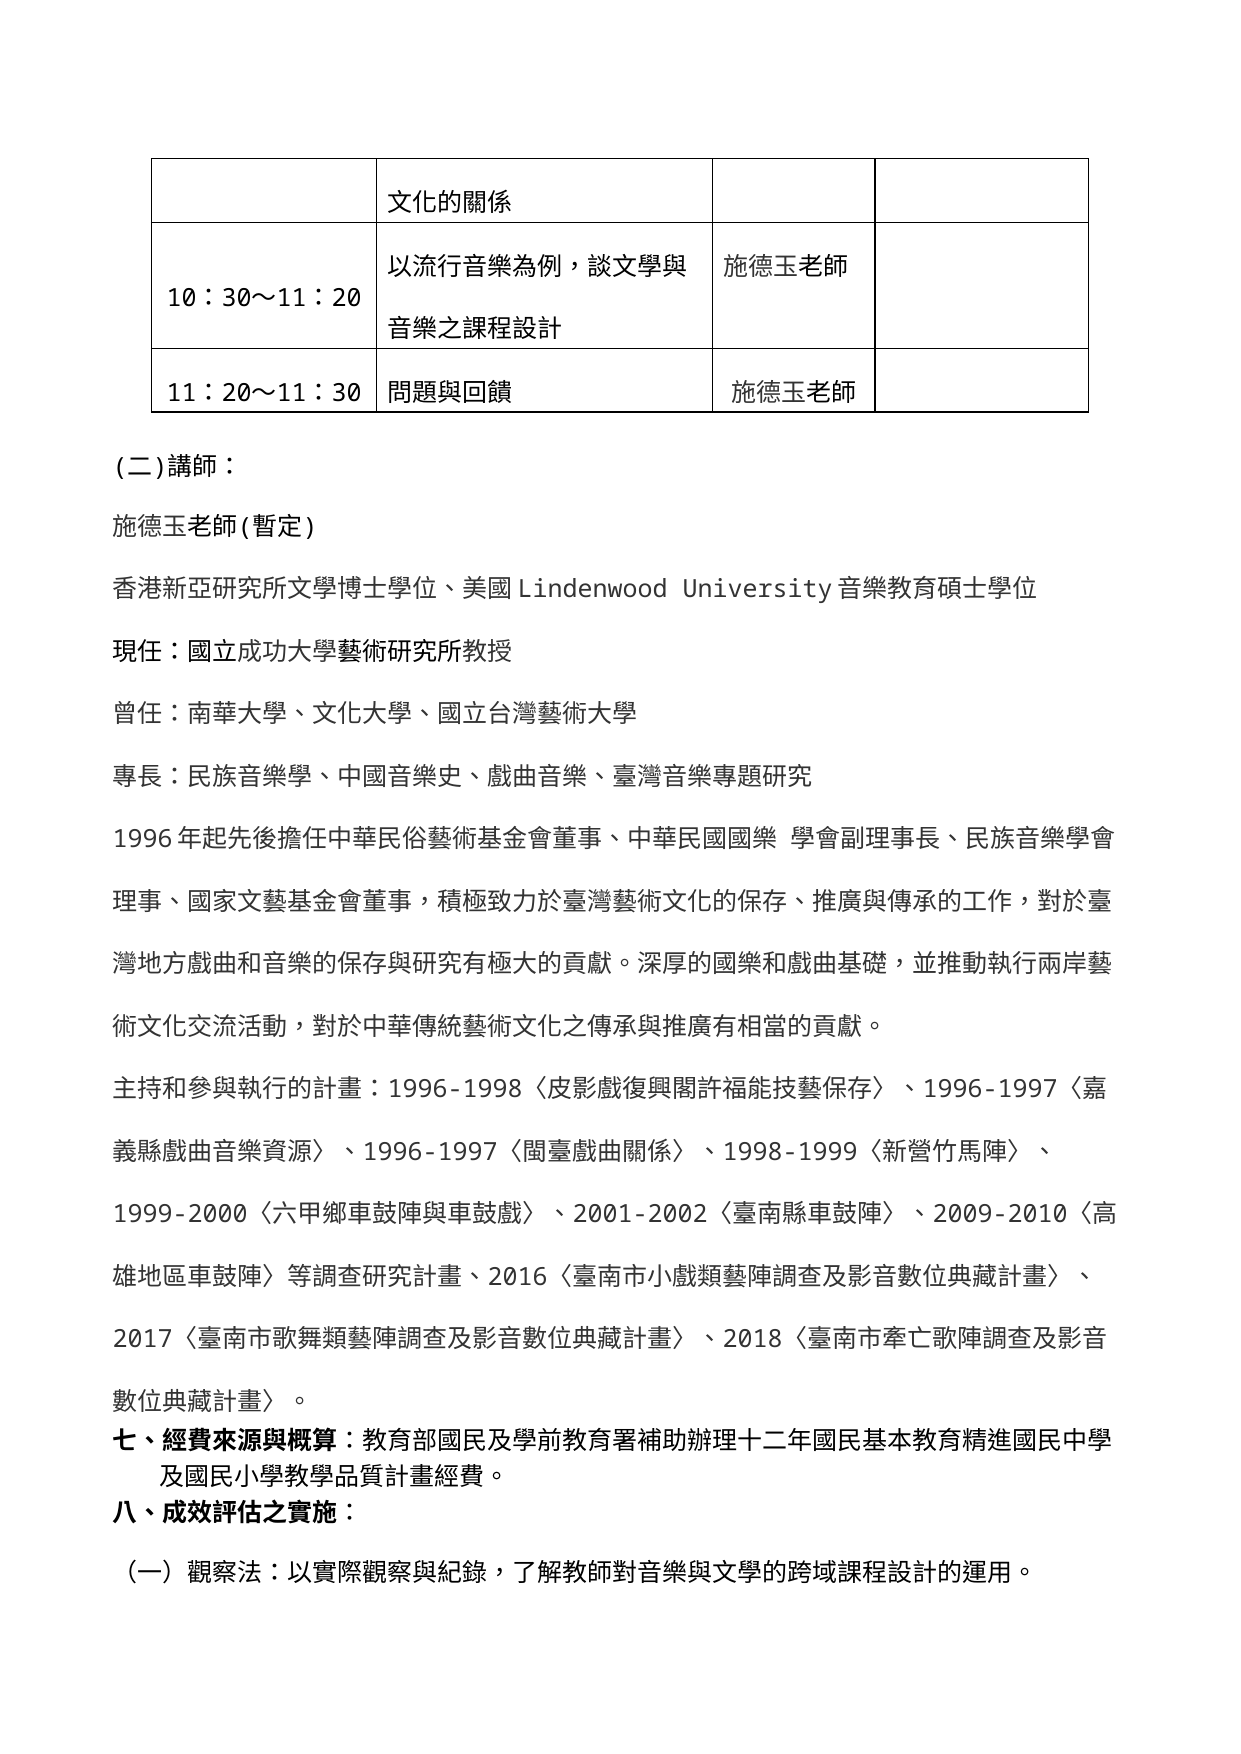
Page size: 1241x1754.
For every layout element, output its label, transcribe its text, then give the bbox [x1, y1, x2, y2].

table_cell 文化的關係 [377, 159, 712, 222]
text 專長：民族音樂學、中國音樂史、戲曲音樂、臺灣音樂專題研究 [112, 733, 1128, 795]
table_cell [152, 159, 376, 222]
table_cell 施德玉老師 [713, 223, 874, 348]
text 香港新亞研究所文學博士學位、美國Lindenwood University音樂教育碩士學位 [112, 545, 1128, 608]
table_cell 11：20～11：30 [152, 349, 376, 411]
table_cell [876, 349, 1088, 411]
text （一）觀察法：以實際觀察與紀錄，了解教師對音樂與文學的跨域課程設計的運用。 [112, 1529, 1128, 1591]
text 施德玉老師(暫定) [112, 483, 1128, 545]
table_cell 問題與回饋 [377, 349, 712, 411]
text 1996年起先後擔任中華民俗藝術基金會董事、中華民國國樂 學會副理事長、民族音樂學會理事、國家文藝基金會董事，積極致力於臺灣藝術文化的保存、推廣與傳承的工作，對於臺灣地方戲曲和音樂的保存與研究有極大的貢獻。深厚的國樂和戲曲基礎，並推動執行兩岸藝術文化交流活動，對於中華傳統藝術文化之傳承與推廣有相當的貢獻。 [112, 795, 1128, 1045]
table_cell [876, 223, 1088, 348]
text (二)講師： [112, 446, 1128, 483]
text 曾任：南華大學、文化大學、國立台灣藝術大學 [112, 670, 1128, 733]
table_cell 以流行音樂為例，談文學與音樂之課程設計 [377, 223, 712, 348]
text 現任：國立成功大學藝術研究所教授 [112, 608, 1128, 670]
text 主持和參與執行的計畫：1996-1998〈皮影戲復興閣許福能技藝保存〉、1996-1997〈嘉義縣戲曲音樂資源〉、1996-1997〈閩臺戲曲關係〉、1998-1999〈新營竹馬陣〉、1999-2000〈六甲鄉車鼓陣與車鼓戲〉、2001-2002〈臺南縣車鼓陣〉、2009-2010〈高雄地區車鼓陣〉等調查研究計畫、2016〈臺南市小戲類藝陣調查及影音數位典藏計畫〉、2017〈臺南市歌舞類藝陣調查及影音數位典藏計畫〉、2018〈臺南市牽亡歌陣調查及影音數位典藏計畫〉。 [112, 1045, 1128, 1420]
text 八、成效評估之實施： [112, 1493, 1128, 1529]
table_cell 10：30～11：20 [152, 223, 376, 348]
table_cell [713, 159, 874, 222]
table_cell 施德玉老師 [713, 349, 874, 411]
text 七、經費來源與概算：教育部國民及學前教育署補助辦理十二年國民基本教育精進國民中學及國民小學教學品質計畫經費。 [112, 1420, 1128, 1493]
table_cell [876, 159, 1088, 222]
